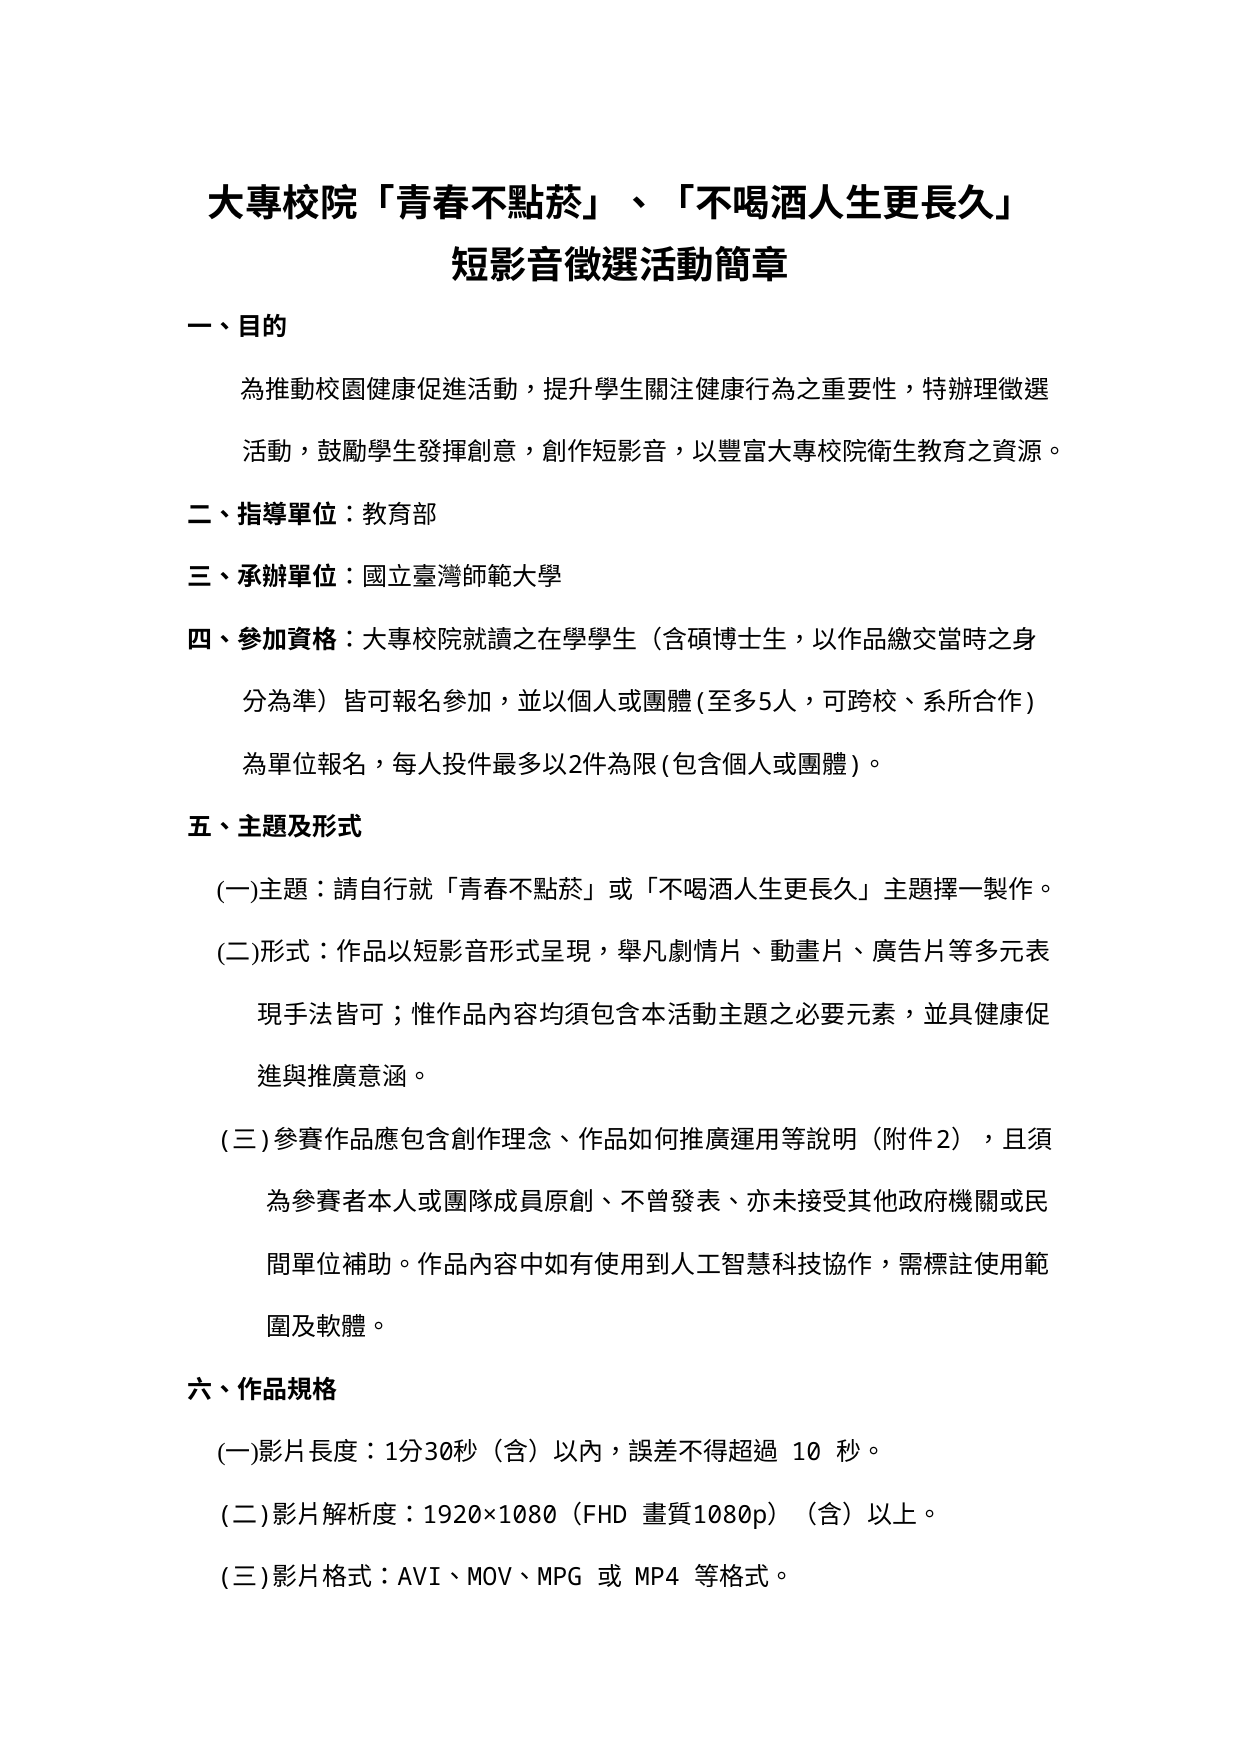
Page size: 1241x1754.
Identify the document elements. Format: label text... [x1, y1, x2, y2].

text 二、指導單位：教育部 [187, 471, 1053, 533]
text (一)影片長度：1分30秒（含）以內，誤差不得超過 10 秒。 [217, 1408, 1053, 1471]
text 大專校院「青春不點菸」、「不喝酒人生更長久」 短影音徵選活動簡章 [187, 158, 1053, 283]
text (三)參賽作品應包含創作理念、作品如何推廣運用等說明（附件2），且須為參賽者本人或團隊成員原創、不曾發表、亦未接受其他政府機關或民間單位補助。作品內容中如有使用到人工智慧科技協作，需標註使用範圍及軟體。 [217, 1096, 1053, 1346]
text (二)影片解析度：1920×1080（FHD 畫質1080p）（含）以上。 [217, 1471, 1053, 1533]
text (二)形式：作品以短影音形式呈現，舉凡劇情片、動畫片、廣告片等多元表現手法皆可；惟作品內容均須包含本活動主題之必要元素，並具健康促進與推廣意涵。 [217, 908, 1053, 1096]
text 六、作品規格 [187, 1346, 1053, 1408]
text (一)主題：請自行就「青春不點菸」或「不喝酒人生更長久」主題擇一製作。 [216, 846, 1053, 908]
text 一、目的 [187, 283, 1053, 346]
text (三)影片格式：AVI、MOV、MPG 或 MP4 等格式。 [217, 1533, 1053, 1596]
text 為推動校園健康促進活動，提升學生關注健康行為之重要性，特辦理徵選活動，鼓勵學生發揮創意，創作短影音，以豐富大專校院衛生教育之資源。 [240, 346, 1053, 471]
text 三、承辦單位：國立臺灣師範大學 [187, 533, 1053, 596]
text 四、參加資格：大專校院就讀之在學學生（含碩博士生，以作品繳交當時之身分為準）皆可報名參加，並以個人或團體(至多5人，可跨校、系所合作)為單位報名，每人投件最多以2件為限(包含個人或團體)。 [187, 596, 1053, 783]
text 五、主題及形式 [187, 783, 1053, 846]
